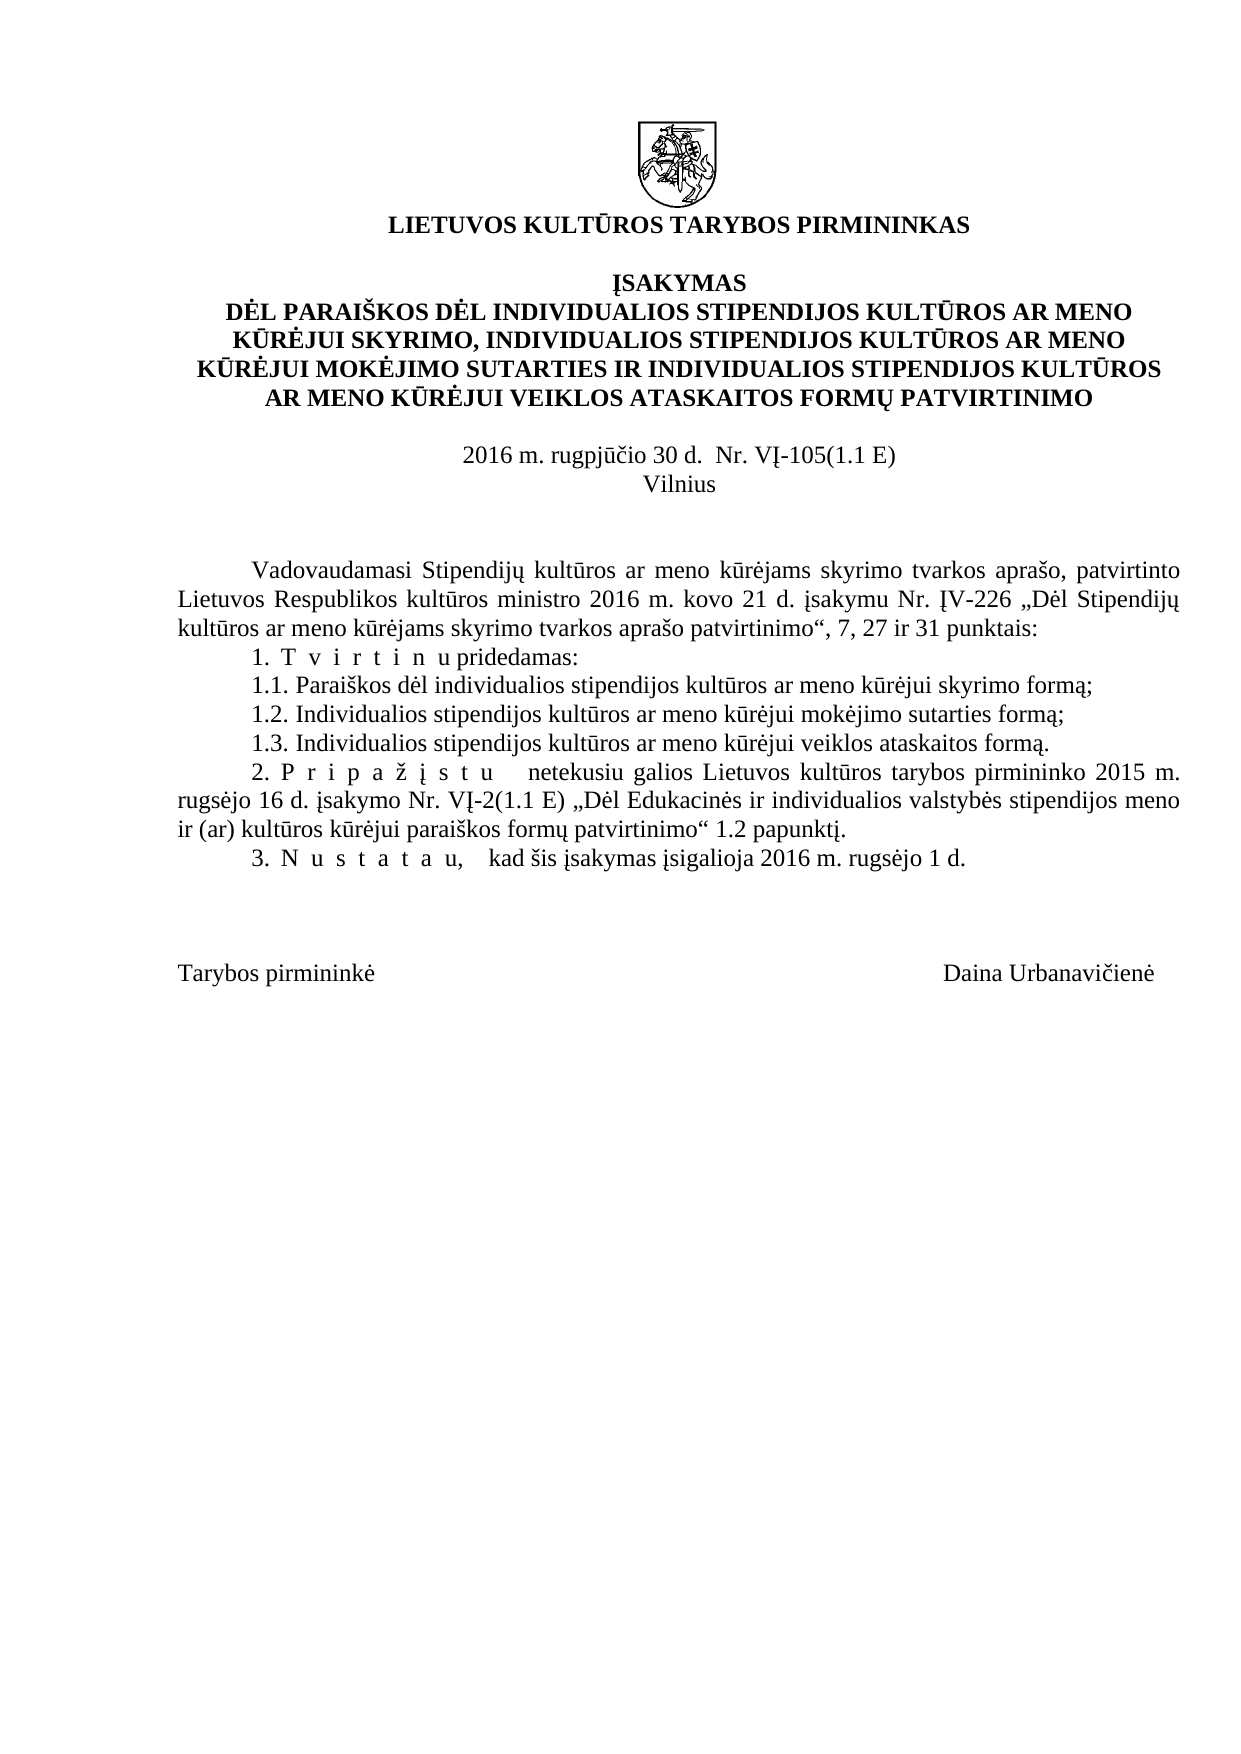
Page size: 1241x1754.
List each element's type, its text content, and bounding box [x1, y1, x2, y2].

text 2016 m. rugpjūčio 30 d. Nr. VĮ-105(1.1 E) [177, 440, 1181, 469]
text Tarybos pirmininkė Daina Urbanavičienė [177, 958, 1181, 987]
text 3. Nustatau, kad šis įsakymas įsigalioja 2016 m. rugsėjo 1 d. [177, 843, 1181, 872]
text LIETUVOS KULTŪROS TARYBOS PIRMININKAS [177, 210, 1181, 239]
text 1.1. Paraiškos dėl individualios stipendijos kultūros ar meno kūrėjui skyrimo formą; [251, 670, 1181, 699]
text Vilnius [177, 469, 1181, 498]
text 1.2. Individualios stipendijos kultūros ar meno kūrėjui mokėjimo sutarties formą; [251, 699, 1181, 728]
text Vadovaudamasi Stipendijų kultūros ar meno kūrėjams skyrimo tvarkos aprašo, patvirtinto Lietuvos Respublikos kultūros ministro 2016 m. kovo 21 d. įsakymu Nr. ĮV-226 „Dėl Stipendijų kultūros ar meno kūrėjams skyrimo tvarkos aprašo patvirtinimo“, 7, 27 ir 31 punktais: [177, 555, 1181, 642]
text 1. Tvirtinu pridedamas: [177, 642, 1181, 670]
text 2. Pripažįstu netekusiu galios Lietuvos kultūros tarybos pirmininko 2015 m. rugsėjo 16 d. įsakymo Nr. VĮ-2(1.1 E) „Dėl Edukacinės ir individualios valstybės stipendijos meno ir (ar) kultūros kūrėjui paraiškos formų patvirtinimo“ 1.2 papunktį. [177, 757, 1181, 843]
text DĖL PARAIŠKOS DĖL INDIVIDUALIOS STIPENDIJOS KULTŪROS AR MENO KŪRĖJUI SKYRIMO, INDIVIDUALIOS STIPENDIJOS KULTŪROS AR MENO KŪRĖJUI MOKĖJIMO SUTARTIES IR INDIVIDUALIOS STIPENDIJOS KULTŪROS AR MENO KŪRĖJUI VEIKLOS ATASKAITOS FORMŲ PATVIRTINIMO [177, 297, 1181, 412]
text 1.3. Individualios stipendijos kultūros ar meno kūrėjui veiklos ataskaitos formą. [251, 728, 1181, 757]
text ĮSAKYMAS [177, 268, 1181, 297]
